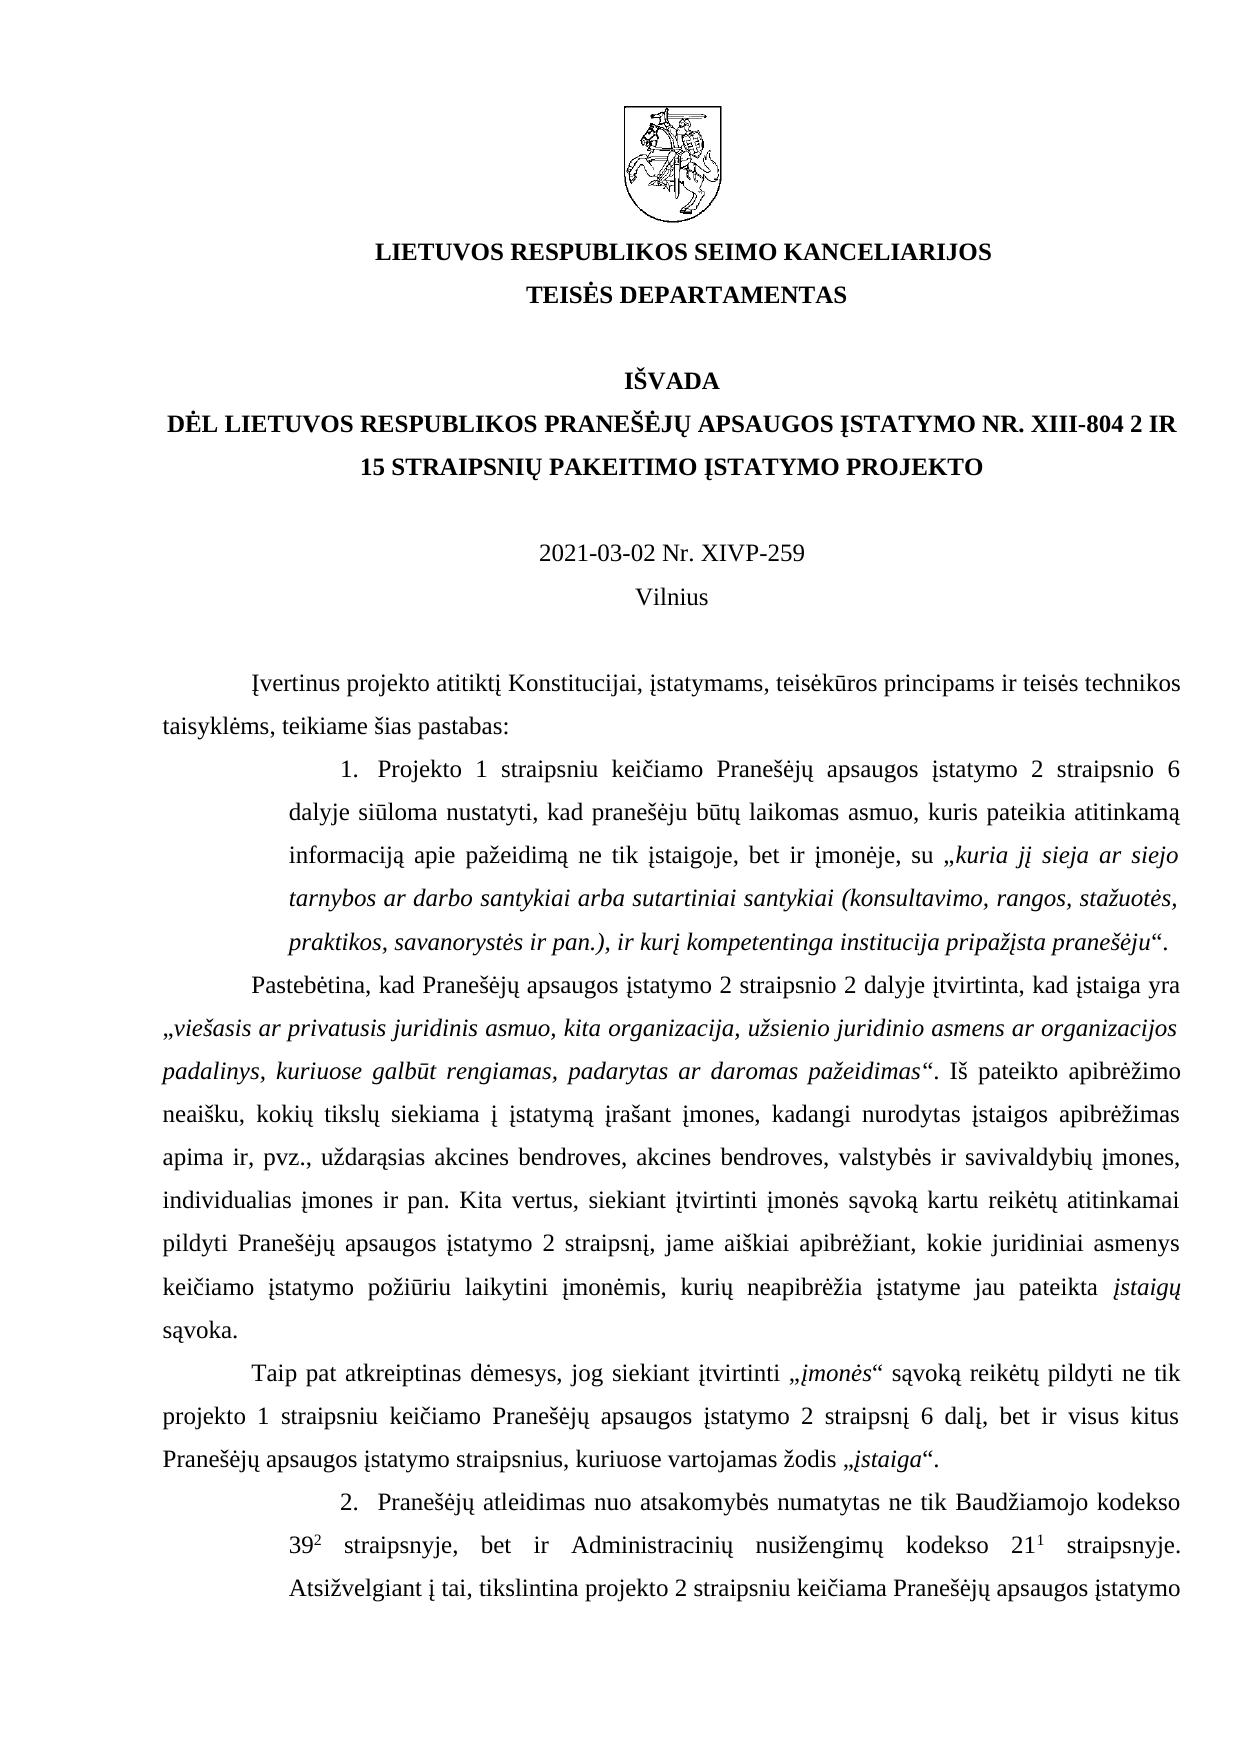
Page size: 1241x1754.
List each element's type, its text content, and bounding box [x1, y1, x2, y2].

list Pastebėtina, kad Pranešėjų apsaugos įstatymo 2 straipsnio 2 dalyje įtvirtinta, kad įstaiga yra „viešasis ar privatusis juridinis asmuo, kita organizacija, užsienio juridinio asmens ar organizacijos padalinys, kuriuose galbūt rengiamas, padarytas ar daromas pažeidimas“. Iš pateikto apibrėžimo neaišku, kokių tikslų siekiama į įstatymą įrašant įmones, kadangi nurodytas įstaigos apibrėžimas apima ir, pvz., uždarąsias akcines bendroves, akcines bendroves, valstybės ir savivaldybių įmones, individualias įmones ir pan. Kita vertus, siekiant įtvirtinti įmonės sąvoką kartu reikėtų atitinkamai pildyti Pranešėjų apsaugos įstatymo 2 straipsnį, jame aiškiai apibrėžiant, kokie juridiniai asmenys keičiamo įstatymo požiūriu laikytini įmonėmis, kurių neapibrėžia įstatyme jau pateikta įstaigų sąvoka. [162, 970, 1181, 1343]
text Įvertinus projekto atitiktį Konstitucijai, įstatymams, teisėkūros principams ir teisės technikos taisyklėms, teikiame šias pastabas: [162, 668, 1181, 740]
text DĖL LIETUVOS RESPUBLIKOS PRANEŠĖJŲ APSAUGOS ĮSTATYMO NR. XIII-804 2 IR 15 STRAIPSNIŲ PAKEITIMO ĮSTATYMO projekto [162, 409, 1181, 481]
subtitle LIETUVOS RESPUBLIKOS SEIMO KANCELIARIJOS [162, 237, 1181, 265]
text Vilnius [162, 582, 1181, 610]
list Pranešėjų atleidimas nuo atsakomybės numatytas ne tik Baudžiamojo kodekso 392 straipsnyje, bet ir Administracinių nusižengimų kodekso 211 straipsnyje. Atsižvelgiant į tai, tikslintina projekto 2 straipsniu keičiama Pranešėjų apsaugos įstatymo [251, 1487, 1181, 1602]
text 2021-03-02 Nr. XIVP-259 [162, 538, 1181, 567]
subtitle IŠVADA [162, 366, 1181, 395]
list Taip pat atkreiptinas dėmesys, jog siekiant įtvirtinti „įmonės“ sąvoką reikėtų pildyti ne tik projekto 1 straipsniu keičiamo Pranešėjų apsaugos įstatymo 2 straipsnį 6 dalį, bet ir visus kitus Pranešėjų apsaugos įstatymo straipsnius, kuriuose vartojamas žodis „įstaiga“. [162, 1358, 1181, 1473]
subtitle TEISĖS DEPARTAMENTAS [162, 280, 1181, 308]
list Projekto 1 straipsniu keičiamo Pranešėjų apsaugos įstatymo 2 straipsnio 6 dalyje siūloma nustatyti, kad pranešėju būtų laikomas asmuo, kuris pateikia atitinkamą informaciją apie pažeidimą ne tik įstaigoje, bet ir įmonėje, su „kuria jį sieja ar siejo tarnybos ar darbo santykiai arba sutartiniai santykiai (konsultavimo, rangos, stažuotės, praktikos, savanorystės ir pan.), ir kurį kompetentinga institucija pripažįsta pranešėju“. [251, 754, 1181, 955]
